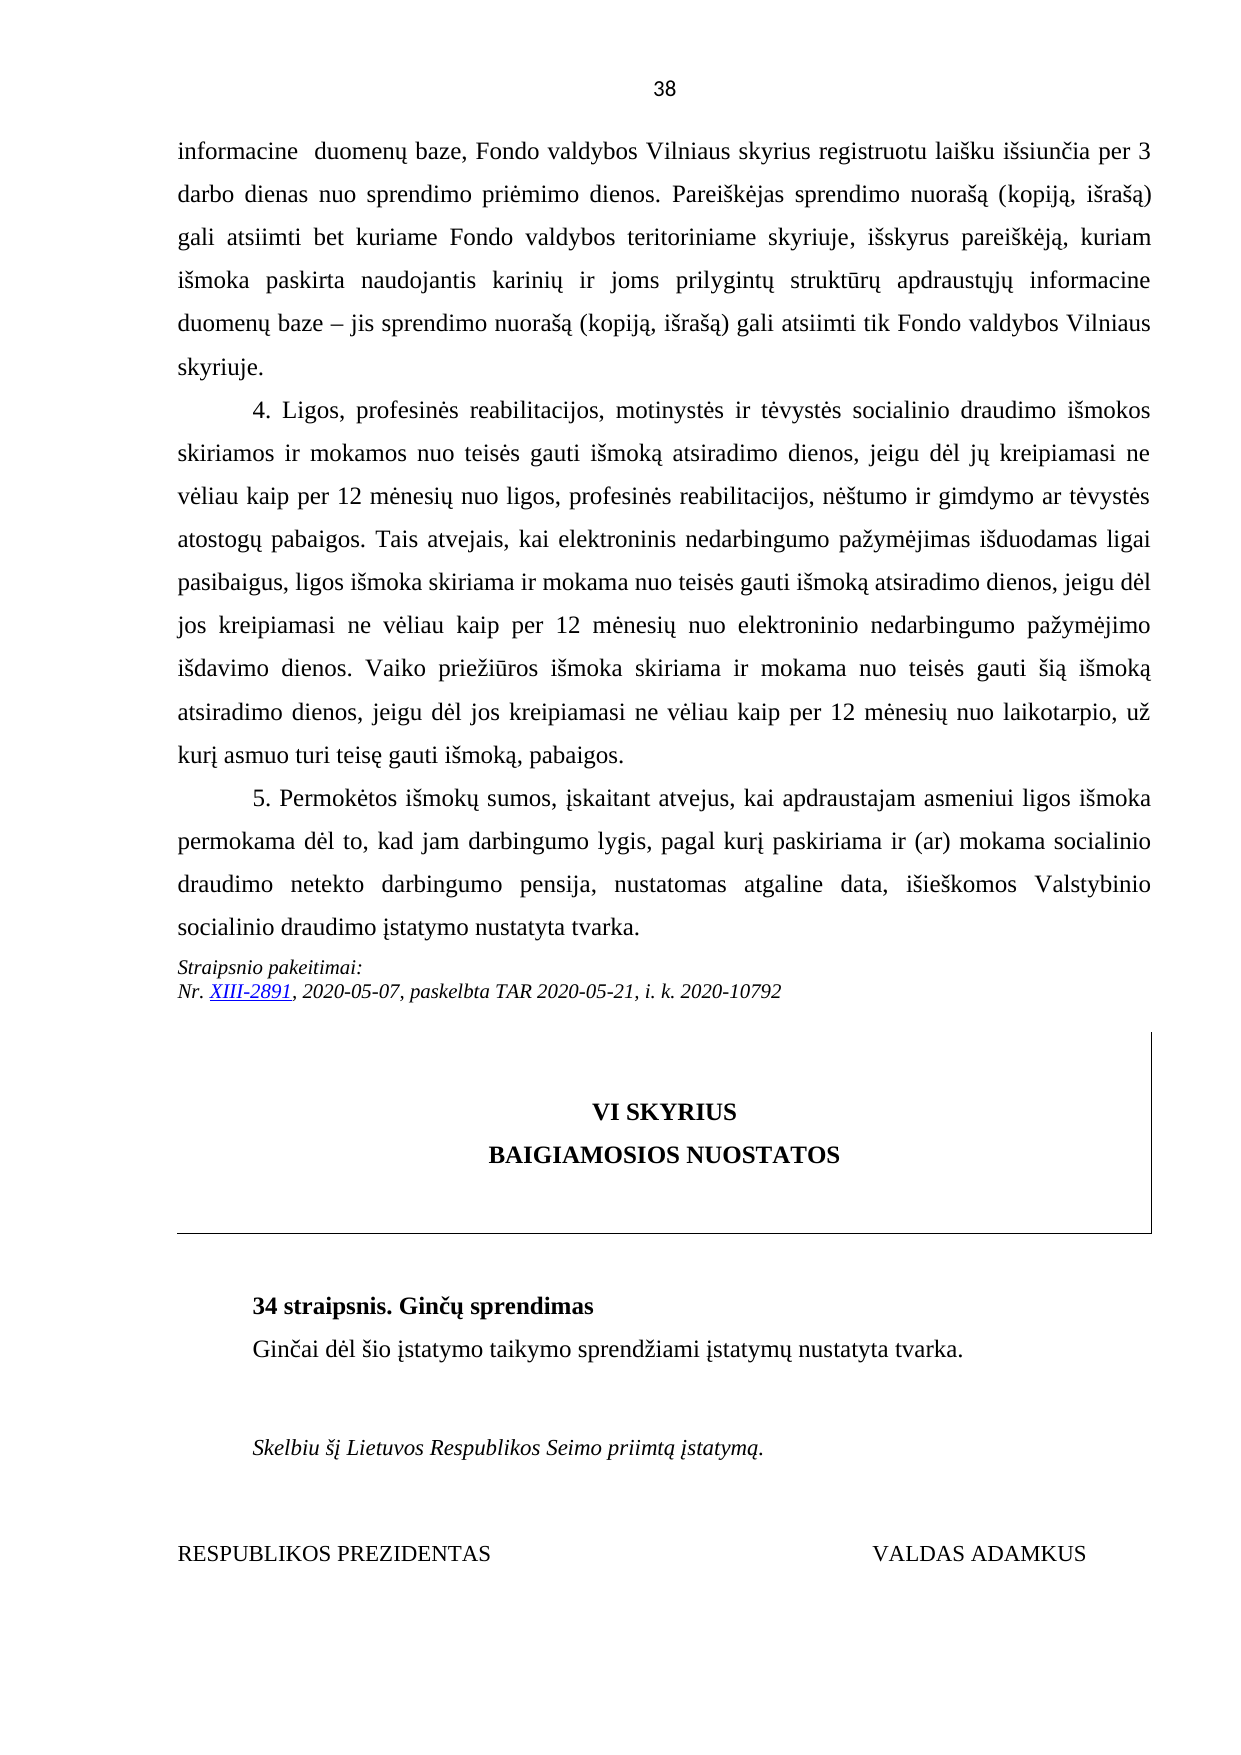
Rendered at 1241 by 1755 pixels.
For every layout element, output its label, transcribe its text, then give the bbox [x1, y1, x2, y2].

text Straipsnio pakeitimai: [177, 955, 1152, 979]
text Skelbiu šį Lietuvos Respublikos Seimo priimtą įstatymą. [177, 1434, 1157, 1461]
text informacine duomenų baze, Fondo valdybos Vilniaus skyrius registruotu laišku išsiunčia per 3 darbo dienas nuo sprendimo priėmimo dienos. Pareiškėjas sprendimo nuorašą (kopiją, išrašą) gali atsiimti bet kuriame Fondo valdybos teritoriniame skyriuje, išskyrus pareiškėją, kuriam išmoka paskirta naudojantis karinių ir joms prilygintų struktūrų apdraustųjų informacine duomenų baze – jis sprendimo nuorašą (kopiją, išrašą) gali atsiimti tik Fondo valdybos Vilniaus skyriuje. [177, 136, 1152, 380]
text 34 straipsnis. Ginčų sprendimas [177, 1291, 1152, 1319]
text BAIGIAMOSIOS NUOSTATOS [177, 1075, 1152, 1233]
text Nr. XIII-2891, 2020-05-07, paskelbta TAR 2020-05-21, i. k. 2020-10792 [177, 979, 1152, 1003]
text RESPUBLIKOS PREZIDENTAS VALDAS ADAMKUS [177, 1540, 1157, 1566]
text 4. Ligos, profesinės reabilitacijos, motinystės ir tėvystės socialinio draudimo išmokos skiriamos ir mokamos nuo teisės gauti išmoką atsiradimo dienos, jeigu dėl jų kreipiamasi ne vėliau kaip per 12 mėnesių nuo ligos, profesinės reabilitacijos, nėštumo ir gimdymo ar tėvystės atostogų pabaigos. Tais atvejais, kai elektroninis nedarbingumo pažymėjimas išduodamas ligai pasibaigus, ligos išmoka skiriama ir mokama nuo teisės gauti išmoką atsiradimo dienos, jeigu dėl jos kreipiamasi ne vėliau kaip per 12 mėnesių nuo elektroninio nedarbingumo pažymėjimo išdavimo dienos. Vaiko priežiūros išmoka skiriama ir mokama nuo teisės gauti šią išmoką atsiradimo dienos, jeigu dėl jos kreipiamasi ne vėliau kaip per 12 mėnesių nuo laikotarpio, už kurį asmuo turi teisę gauti išmoką, pabaigos. [177, 395, 1152, 768]
text Ginčai dėl šio įstatymo taikymo sprendžiami įstatymų nustatyta tvarka. [177, 1334, 1152, 1363]
text VI SKYRIUS [177, 1032, 1151, 1075]
text 5. Permokėtos išmokų sumos, įskaitant atvejus, kai apdraustajam asmeniui ligos išmoka permokama dėl to, kad jam darbingumo lygis, pagal kurį paskiriama ir (ar) mokama socialinio draudimo netekto darbingumo pensija, nustatomas atgaline data, išieškomos Valstybinio socialinio draudimo įstatymo nustatyta tvarka. [177, 783, 1152, 941]
